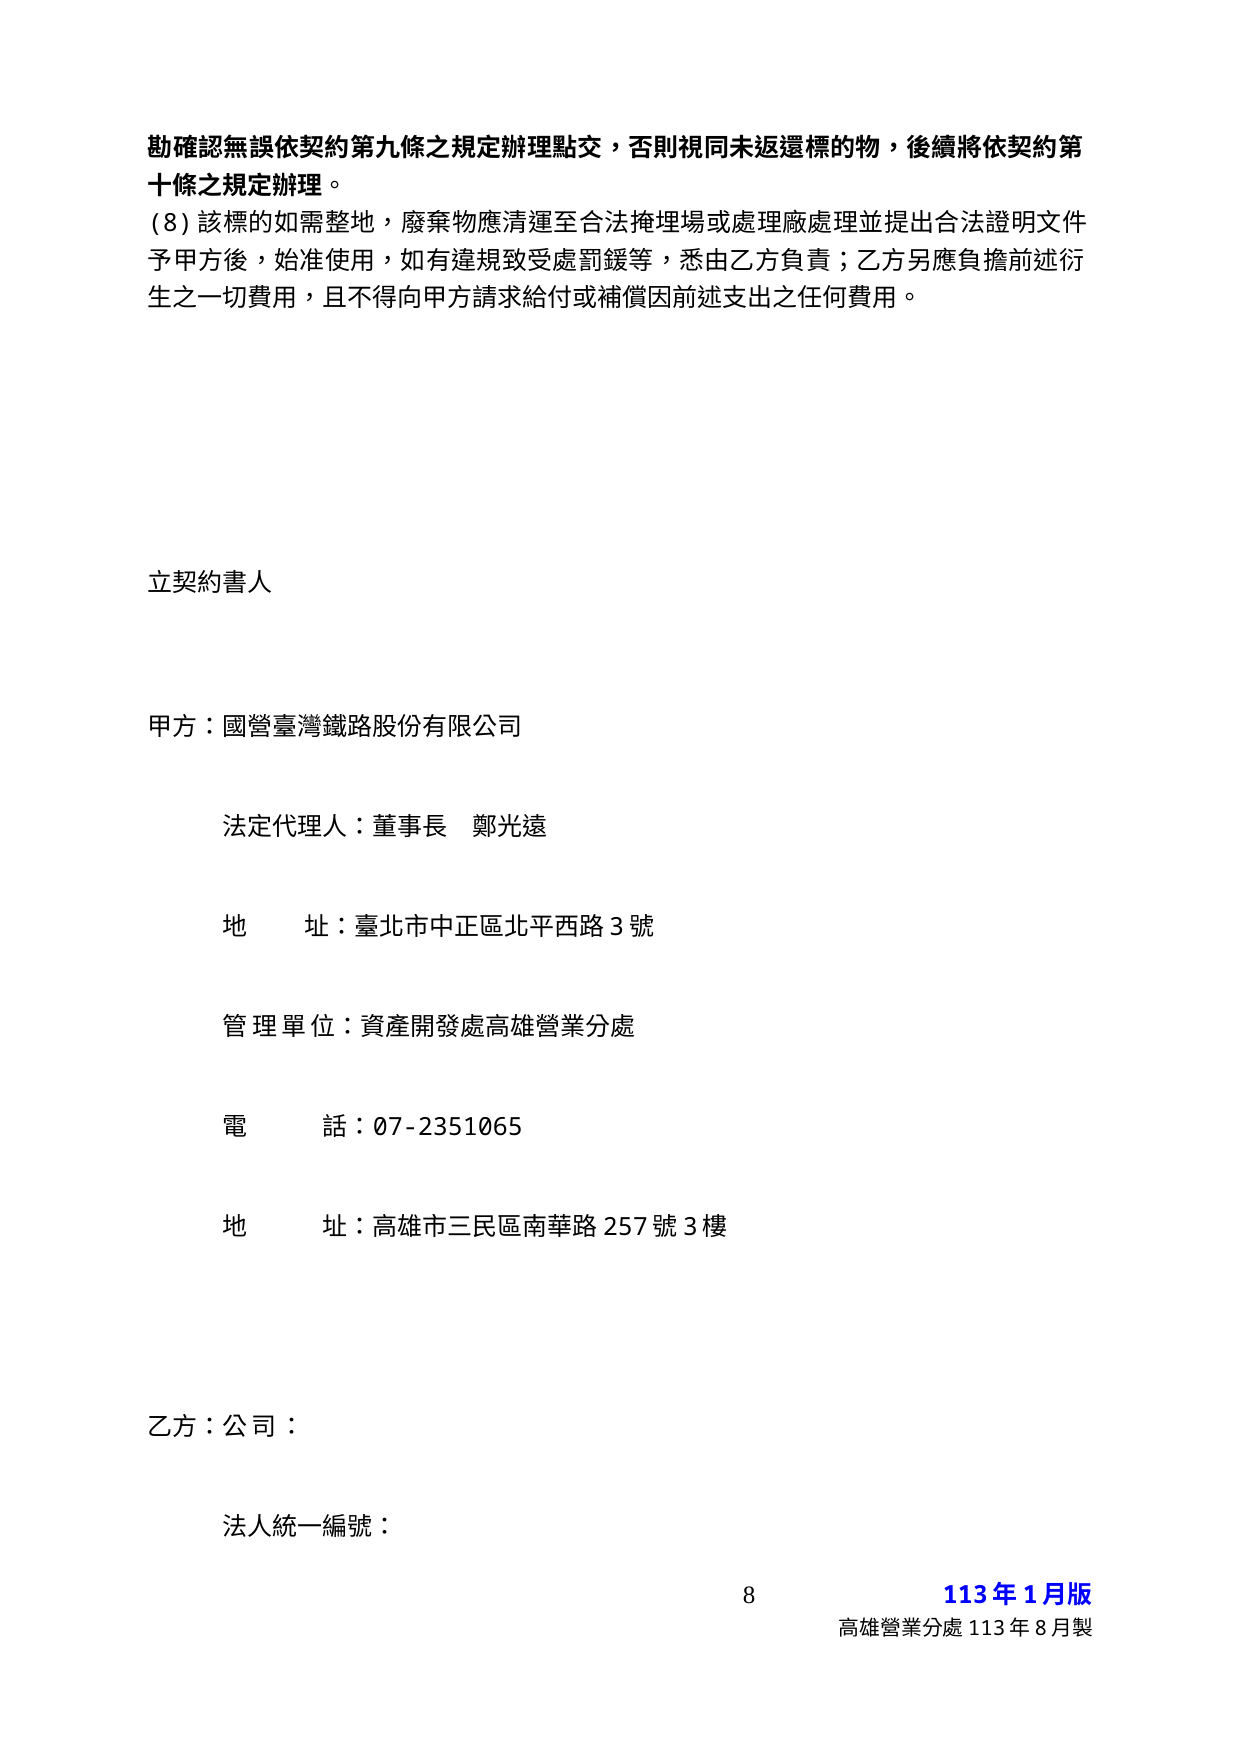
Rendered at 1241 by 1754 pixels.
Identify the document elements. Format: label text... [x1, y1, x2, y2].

text 立契約書人 [148, 539, 1092, 602]
text 電 話：07-2351065 [223, 1083, 1092, 1145]
text 管理單位：資產開發處高雄營業分處 [223, 983, 1092, 1045]
list 該標的如需整地，廢棄物應清運至合法掩埋場或處理廠處理並提出合法證明文件予甲方後，始准使用，如有違規致受處罰鍰等，悉由乙方負責；乙方另應負擔前述衍生之一切費用，且不得向甲方請求給付或補償因前述支出之任何費用。 [148, 202, 1087, 314]
text 地 址：高雄市三民區南華路257號3樓 [223, 1183, 1092, 1245]
list 勘確認無誤依契約第九條之規定辦理點交，否則視同未返還標的物，後續將依契約第十條之規定辦理。 [148, 127, 1087, 202]
text 乙方：公司： [148, 1383, 1092, 1445]
text 法定代理人：董事長 鄭光遠 [223, 783, 1092, 845]
text 甲方：國營臺灣鐵路股份有限公司 [148, 683, 1092, 745]
text 法人統一編號： [223, 1483, 1092, 1545]
text 地 址：臺北市中正區北平西路3號 [223, 883, 1092, 945]
